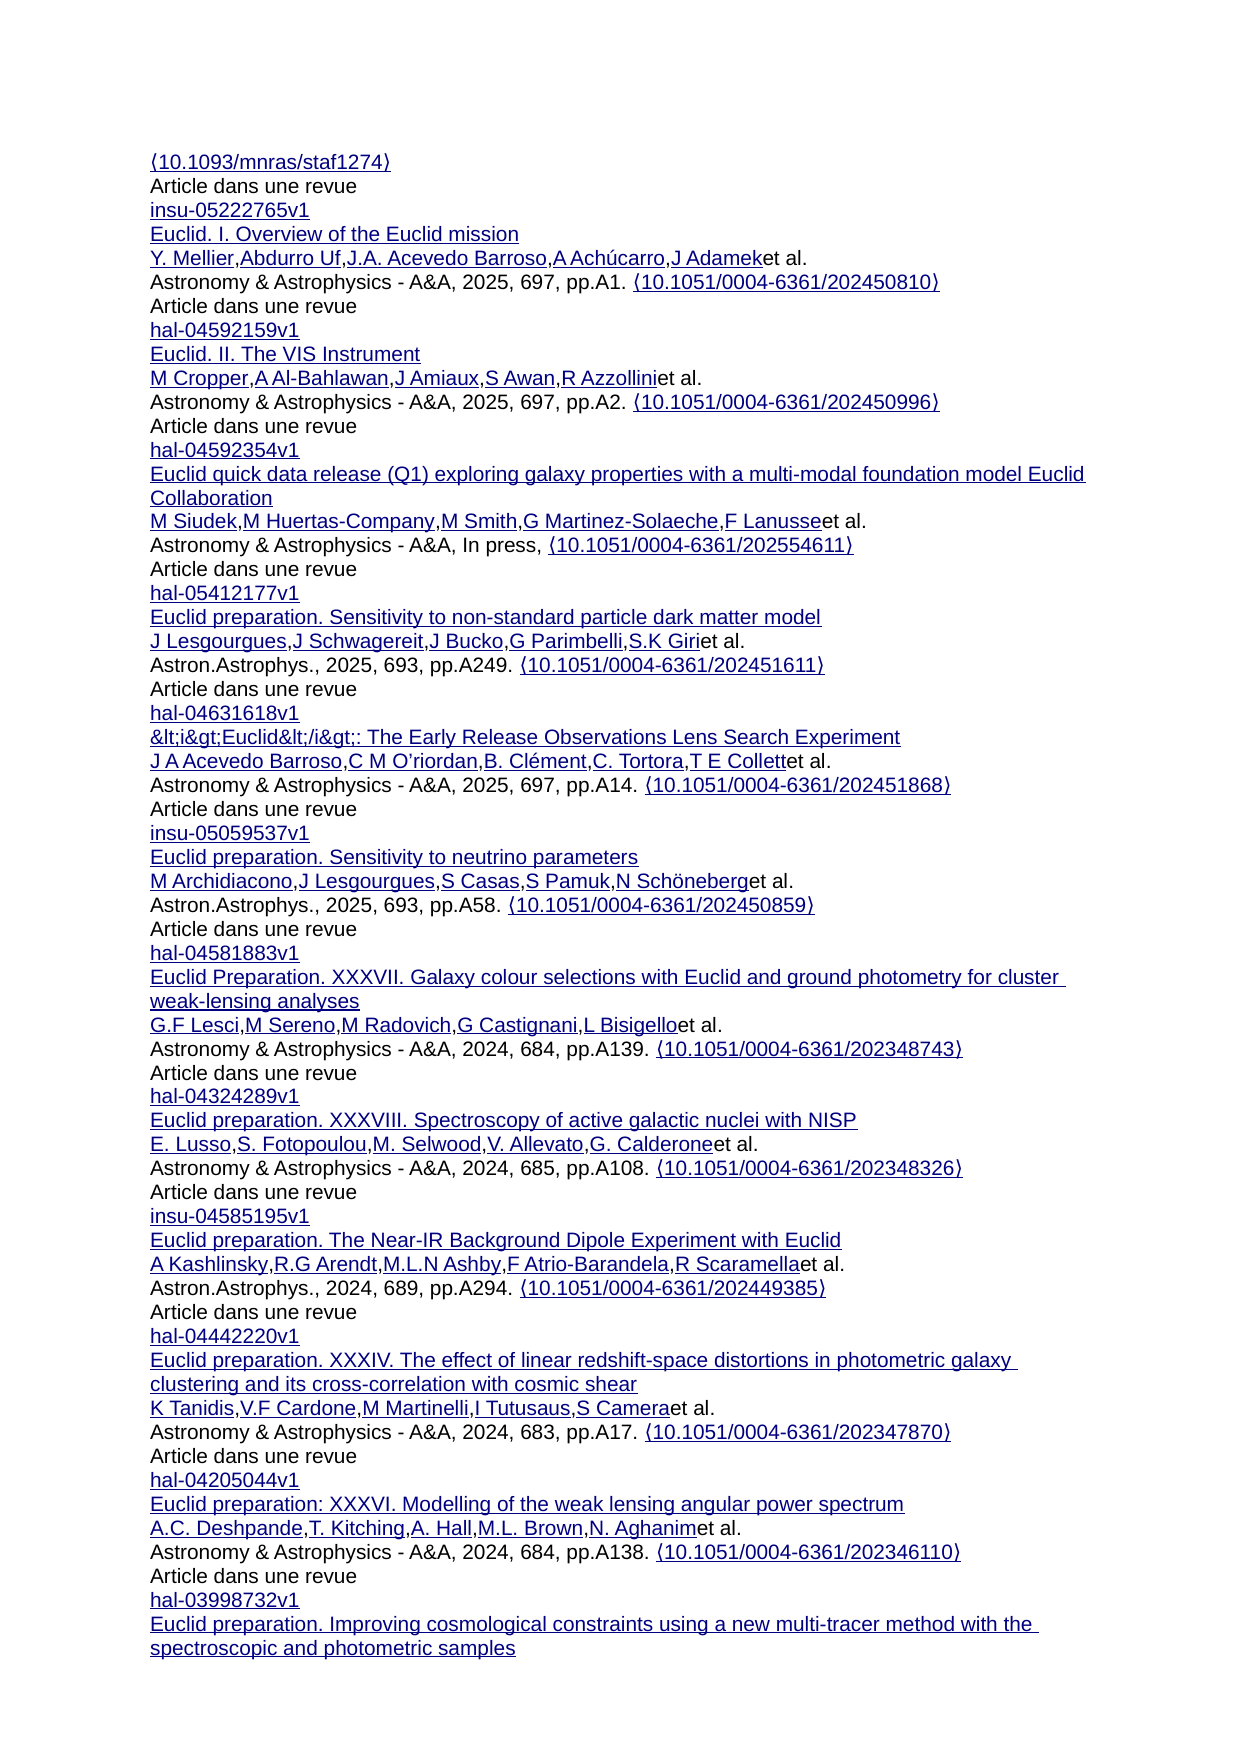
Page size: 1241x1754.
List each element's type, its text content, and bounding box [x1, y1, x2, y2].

table_cell Euclid quick data release (Q1) exploring galaxy properties with a multi-modal foundation model Euclid Collaboration M Siudek,M Huertas-Company,M Smith,G Martinez-Solaeche,F Lanusseet al. Astronomy & Astrophysics - A&A, In press, ⟨10.1051/0004-6361/202554611⟩ Article dans une revue hal-05412177v1 [150, 461, 1090, 605]
table_cell &lt;i&gt;Euclid&lt;/i&gt;: The Early Release Observations Lens Search Experiment J A Acevedo Barroso,C M O’riordan,B. Clément,C. Tortora,T E Collettet al. Astronomy & Astrophysics - A&A, 2025, 697, pp.A14. ⟨10.1051/0004-6361/202451868⟩ Article dans une revue insu-05059537v1 [150, 725, 1090, 845]
table_cell Euclid. II. The VIS Instrument M Cropper,A Al-Bahlawan,J Amiaux,S Awan,R Azzolliniet al. Astronomy & Astrophysics - A&A, 2025, 697, pp.A2. ⟨10.1051/0004-6361/202450996⟩ Article dans une revue hal-04592354v1 [150, 342, 1090, 461]
table_cell Euclid preparation. Sensitivity to neutrino parameters M Archidiacono,J Lesgourgues,S Casas,S Pamuk,N Schöneberget al. Astron.Astrophys., 2025, 693, pp.A58. ⟨10.1051/0004-6361/202450859⟩ Article dans une revue hal-04581883v1 [150, 845, 1090, 964]
table_cell Euclid Preparation. XXXVII. Galaxy colour selections with Euclid and ground photometry for cluster weak-lensing analyses G.F Lesci,M Sereno,M Radovich,G Castignani,L Bisigelloet al. Astronomy & Astrophysics - A&A, 2024, 684, pp.A139. ⟨10.1051/0004-6361/202348743⟩ Article dans une revue hal-04324289v1 [150, 965, 1090, 1108]
table_cell Euclid preparation. The Near-IR Background Dipole Experiment with Euclid A Kashlinsky,R.G Arendt,M.L.N Ashby,F Atrio-Barandela,R Scaramellaet al. Astron.Astrophys., 2024, 689, pp.A294. ⟨10.1051/0004-6361/202449385⟩ Article dans une revue hal-04442220v1 [150, 1228, 1090, 1348]
table_cell Euclid preparation. Improving cosmological constraints using a new multi-tracer method with the spectroscopic and photometric samples [150, 1611, 1090, 1659]
table_cell Euclid preparation: XXXVI. Modelling of the weak lensing angular power spectrum A.C. Deshpande,T. Kitching,A. Hall,M.L. Brown,N. Aghanimet al. Astronomy & Astrophysics - A&A, 2024, 684, pp.A138. ⟨10.1051/0004-6361/202346110⟩ Article dans une revue hal-03998732v1 [150, 1492, 1090, 1611]
table_cell Euclid preparation. XXXVIII. Spectroscopy of active galactic nuclei with NISP E. Lusso,S. Fotopoulou,M. Selwood,V. Allevato,G. Calderoneet al. Astronomy & Astrophysics - A&A, 2024, 685, pp.A108. ⟨10.1051/0004-6361/202348326⟩ Article dans une revue insu-04585195v1 [150, 1108, 1090, 1228]
table_cell Euclid. I. Overview of the Euclid mission Y. Mellier,Abdurro Uf,J.A. Acevedo Barroso,A Achúcarro,J Adameket al. Astronomy & Astrophysics - A&A, 2025, 697, pp.A1. ⟨10.1051/0004-6361/202450810⟩ Article dans une revue hal-04592159v1 [150, 222, 1090, 342]
table_cell Euclid preparation. Sensitivity to non-standard particle dark matter model J Lesgourgues,J Schwagereit,J Bucko,G Parimbelli,S.K Giriet al. Astron.Astrophys., 2025, 693, pp.A249. ⟨10.1051/0004-6361/202451611⟩ Article dans une revue hal-04631618v1 [150, 605, 1090, 725]
table_cell Euclid preparation. XXXIV. The effect of linear redshift-space distortions in photometric galaxy clustering and its cross-correlation with cosmic shear K Tanidis,V.F Cardone,M Martinelli,I Tutusaus,S Cameraet al. Astronomy & Astrophysics - A&A, 2024, 683, pp.A17. ⟨10.1051/0004-6361/202347870⟩ Article dans une revue hal-04205044v1 [150, 1348, 1090, 1492]
table_cell ⟨10.1093/mnras/staf1274⟩ Article dans une revue insu-05222765v1 [150, 150, 1090, 222]
